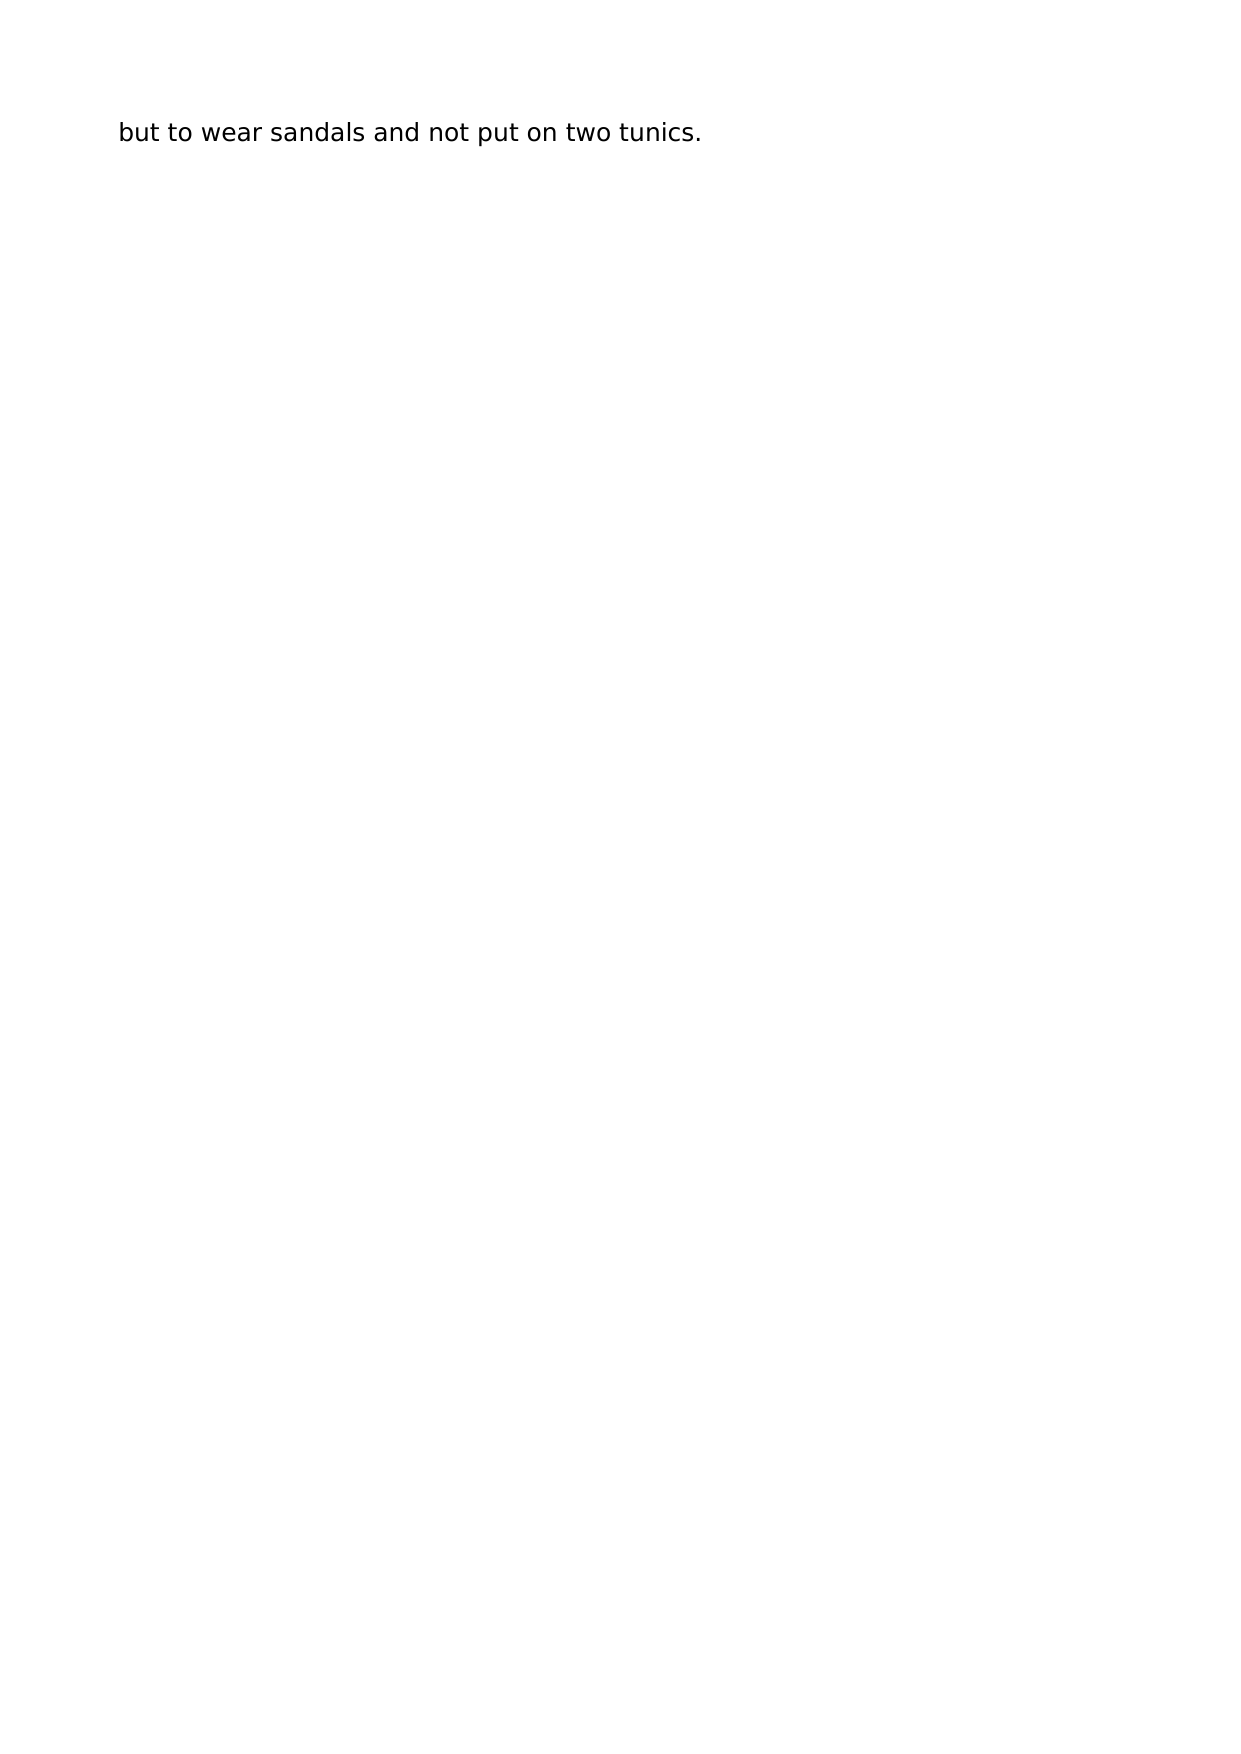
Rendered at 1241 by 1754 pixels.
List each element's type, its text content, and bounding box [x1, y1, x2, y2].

text but to wear sandals and not put on two tunics. [118, 118, 1122, 147]
